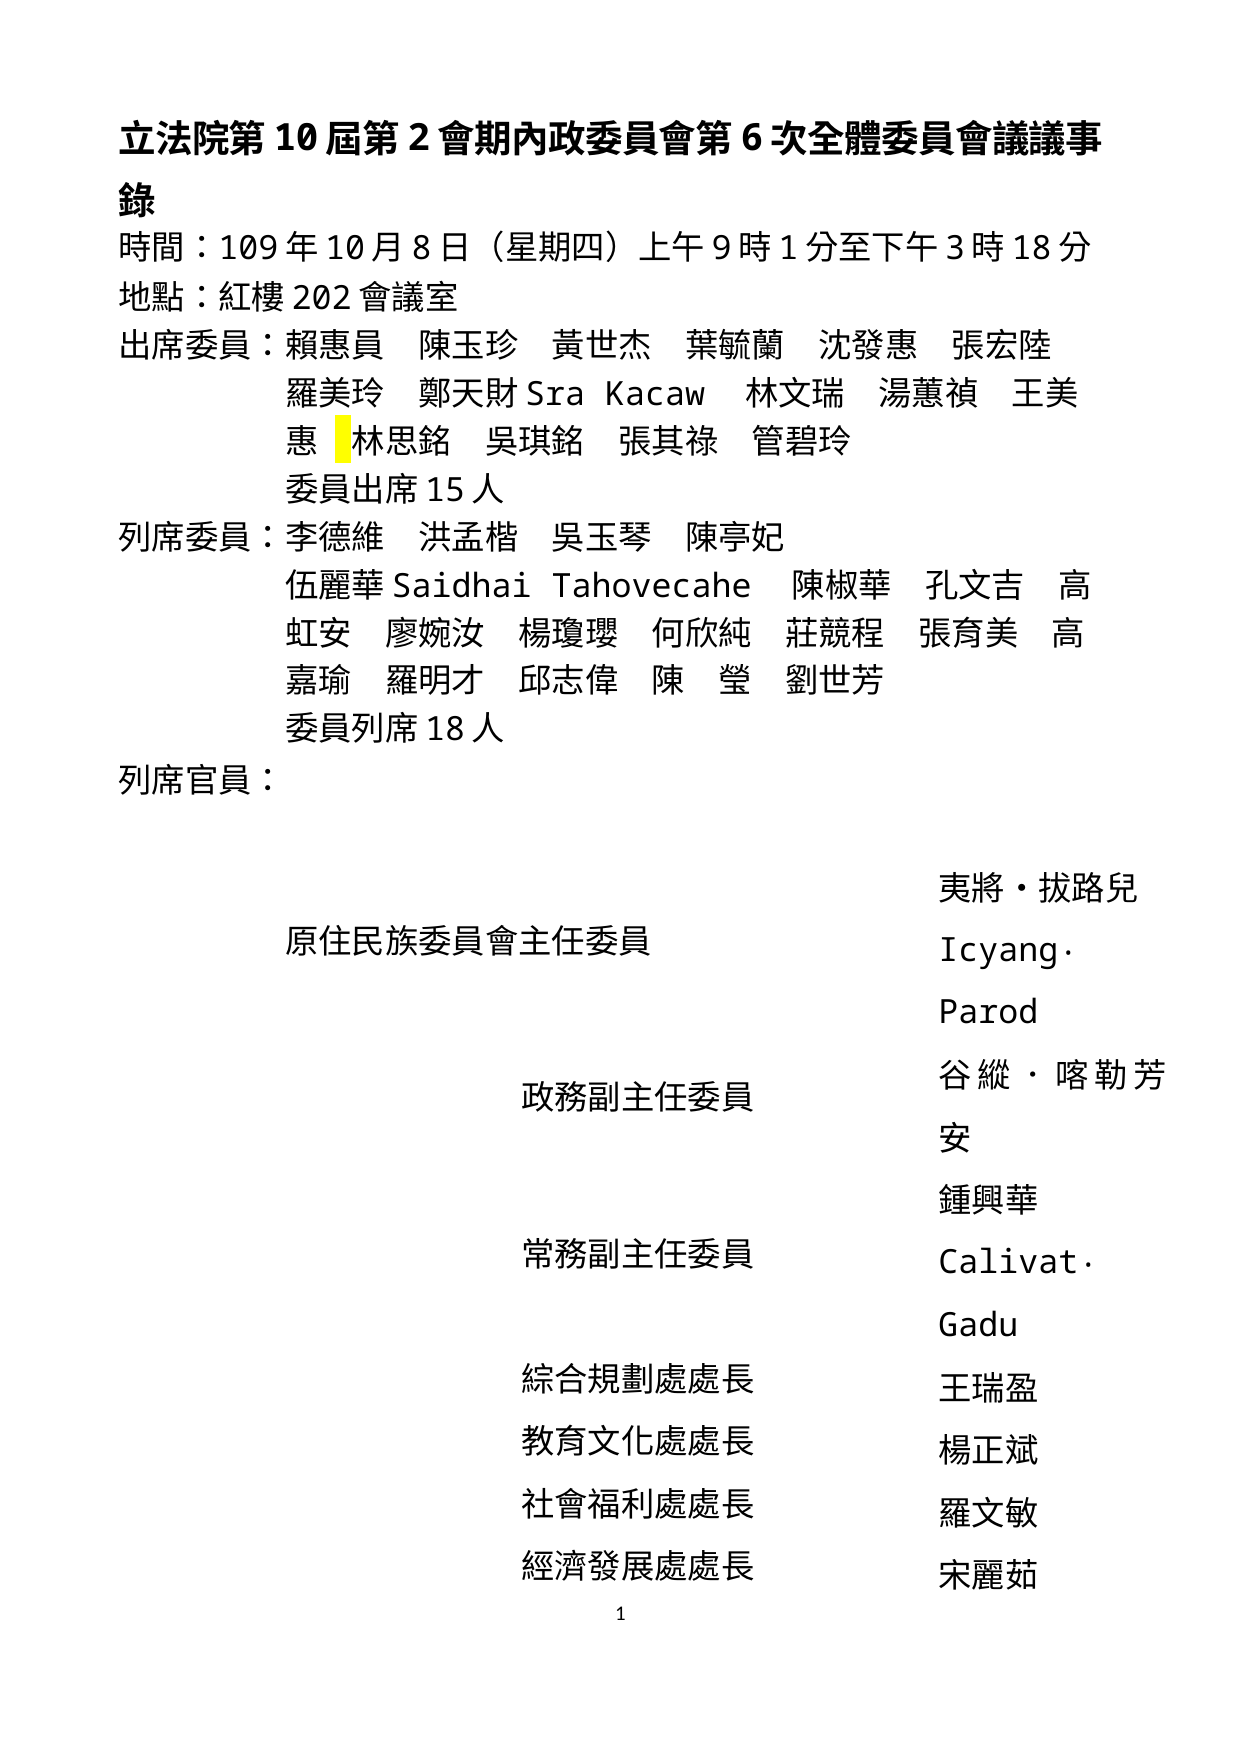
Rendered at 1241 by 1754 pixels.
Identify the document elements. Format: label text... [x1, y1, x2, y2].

table_cell 楊正斌 [927, 1407, 1178, 1469]
text 委員列席18人 [118, 702, 1092, 750]
table_cell 常務副主任委員 [274, 1157, 927, 1344]
table_cell 王瑞盈 [927, 1344, 1178, 1407]
text 地點：紅樓202會議室 [118, 269, 1122, 319]
text 時間：109年10月8日（星期四）上午9時1分至下午3時18分 [118, 219, 1122, 269]
table_cell 政務副主任委員 [274, 1032, 927, 1157]
table_cell 綜合規劃處處長 [274, 1344, 927, 1407]
text 列席委員：李德維 洪孟楷 吳玉琴 陳亭妃 伍麗華Saidhai Tahovecahe 陳椒華 孔文吉 高虹安 廖婉汝 楊瓊瓔 何欣純 莊競程 張育美 高嘉瑜 羅明才 邱志偉 陳 瑩 劉世芳 [118, 511, 1092, 702]
table_cell [118, 1407, 274, 1469]
text 立法院第10屆第2會期內政委員會第6次全體委員會議議事錄 [118, 94, 1122, 219]
table_cell 谷縱．喀勒芳安 [927, 1032, 1178, 1157]
table_cell 羅文敏 [927, 1469, 1178, 1532]
table_cell 鍾興華 Calivat‧Gadu [927, 1157, 1178, 1344]
table_cell [118, 1344, 274, 1407]
table_cell 教育文化處處長 [274, 1407, 927, 1469]
table_cell [118, 1157, 274, 1344]
text 列席官員： [118, 750, 1148, 802]
table_cell [118, 1469, 274, 1532]
table_header 原住民族委員會主任委員 [274, 844, 927, 1032]
table_cell 經濟發展處處長 [274, 1532, 927, 1594]
table_header [118, 844, 274, 1032]
table_cell [118, 1532, 274, 1594]
text 委員出席15人 [118, 463, 1092, 511]
table_cell 宋麗茹 [927, 1532, 1178, 1594]
table_cell 社會福利處處長 [274, 1469, 927, 1532]
table_cell [118, 1032, 274, 1157]
text 出席委員：賴惠員 陳玉珍 黃世杰 葉毓蘭 沈發惠 張宏陸 羅美玲 鄭天財Sra Kacaw 林文瑞 湯蕙禎 王美惠 林思銘 吳琪銘 張其祿 管碧玲 [118, 319, 1092, 463]
table_header 夷將‧拔路兒 Icyang‧Parod [927, 844, 1178, 1032]
